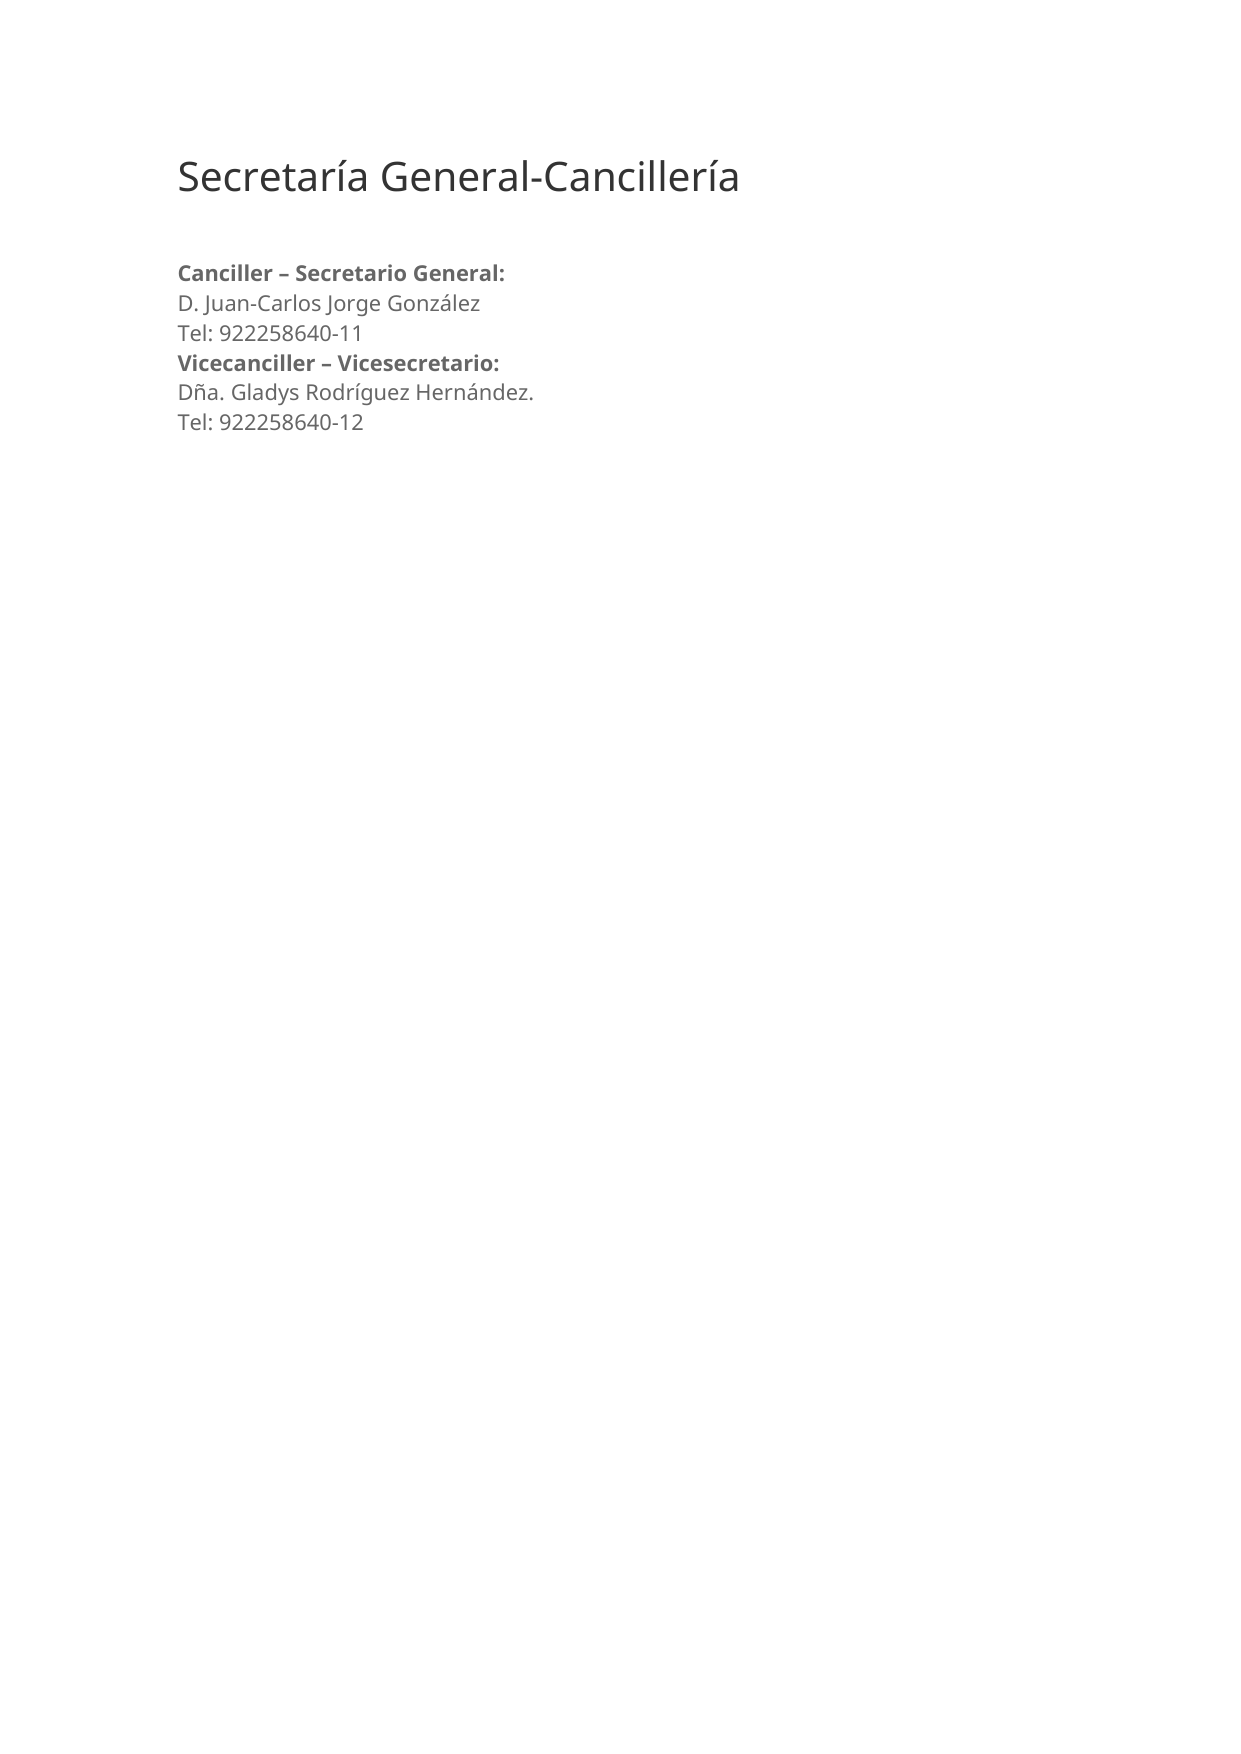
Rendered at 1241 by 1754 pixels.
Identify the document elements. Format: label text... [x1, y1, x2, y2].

text Vicecanciller – Vicesecretario: Dña. Gladys Rodríguez Hernández. Tel: 922258640-12 [177, 348, 1063, 437]
text Canciller – Secretario General: D. Juan-Carlos Jorge González Tel: 922258640-11 [177, 258, 1063, 348]
subtitle Secretaría General-Cancillería [177, 148, 1063, 203]
